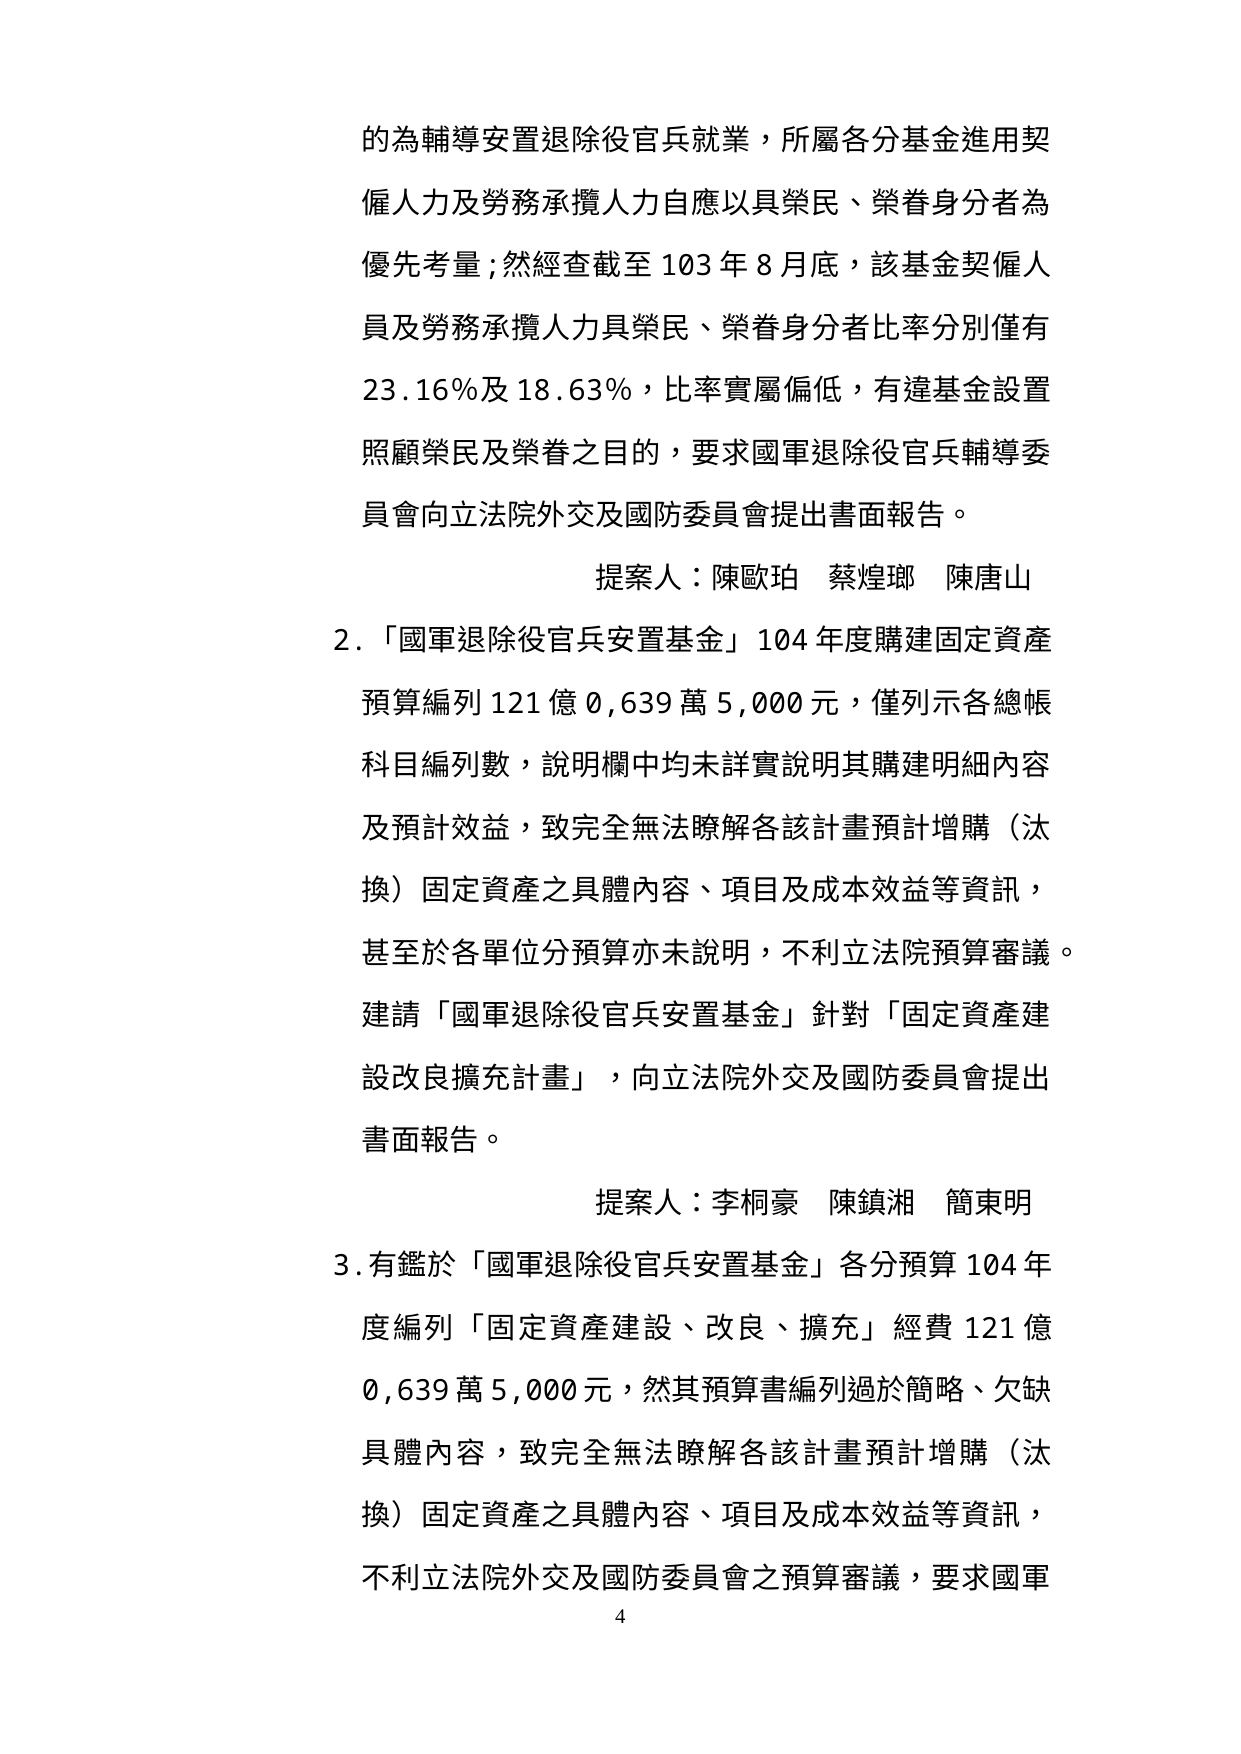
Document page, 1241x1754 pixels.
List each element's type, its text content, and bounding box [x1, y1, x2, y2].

text 提案人：陳歐珀 蔡煌瑯 陳唐山 [361, 534, 1053, 596]
text 3.有鑑於「國軍退除役官兵安置基金」各分預算104年度編列「固定資產建設、改良、擴充」經費121億0,639萬5,000元，然其預算書編列過於簡略、欠缺具體內容，致完全無法瞭解各該計畫預計增購（汰換）固定資產之具體內容、項目及成本效益等資訊，不利立法院外交及國防委員會之預算審議，要求國軍 [332, 1221, 1053, 1596]
text 2.「國軍退除役官兵安置基金」104年度購建固定資產預算編列121億0,639萬5,000元，僅列示各總帳科目編列數，說明欄中均未詳實說明其購建明細內容及預計效益，致完全無法瞭解各該計畫預計增購（汰換）固定資產之具體內容、項目及成本效益等資訊，甚至於各單位分預算亦未說明，不利立法院預算審議。建請「國軍退除役官兵安置基金」針對「固定資產建設改良擴充計畫」，向立法院外交及國防委員會提出書面報告。 [332, 596, 1053, 1159]
text 提案人：李桐豪 陳鎮湘 簡東明 [361, 1159, 1053, 1221]
text 的為輔導安置退除役官兵就業，所屬各分基金進用契僱人力及勞務承攬人力自應以具榮民、榮眷身分者為優先考量;然經查截至103年8月底，該基金契僱人員及勞務承攬人力具榮民、榮眷身分者比率分別僅有23.16％及18.63％，比率實屬偏低，有違基金設置照顧榮民及榮眷之目的，要求國軍退除役官兵輔導委員會向立法院外交及國防委員會提出書面報告。 [332, 96, 1053, 534]
